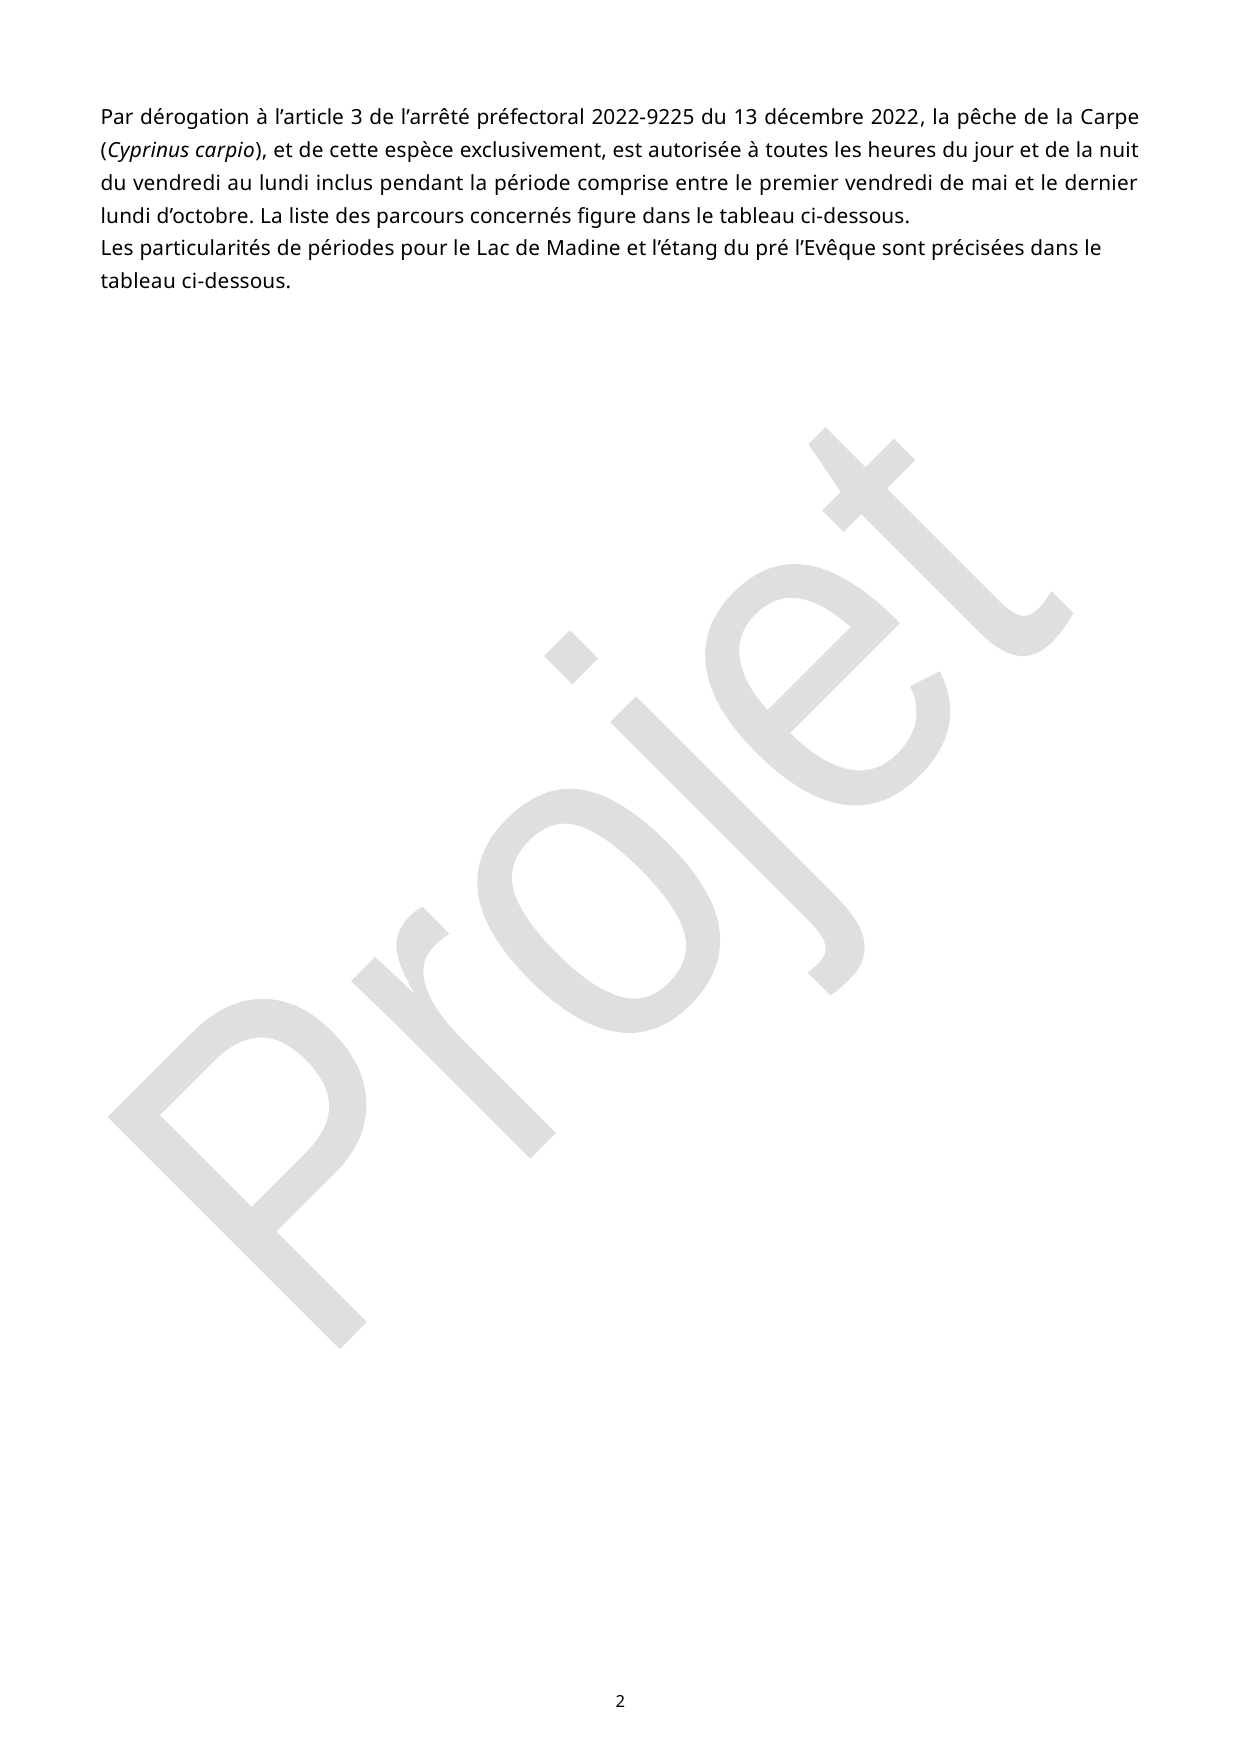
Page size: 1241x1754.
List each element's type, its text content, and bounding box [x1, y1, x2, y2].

text Par dérogation à l’article 3 de l’arrêté préfectoral 2022-9225 du 13 décembre 2022, la pêche de la Carpe (Cyprinus carpio), et de cette espèce exclusivement, est autorisée à toutes les heures du jour et de la nuit du vendredi au lundi inclus pendant la période comprise entre le premier vendredi de mai et le dernier lundi d’octobre. La liste des parcours concernés figure dans le tableau ci-dessous. [100, 102, 1140, 229]
text Les particularités de périodes pour le Lac de Madine et l’étang du pré l’Evêque sont précisées dans le tableau ci-dessous. [100, 233, 1140, 295]
